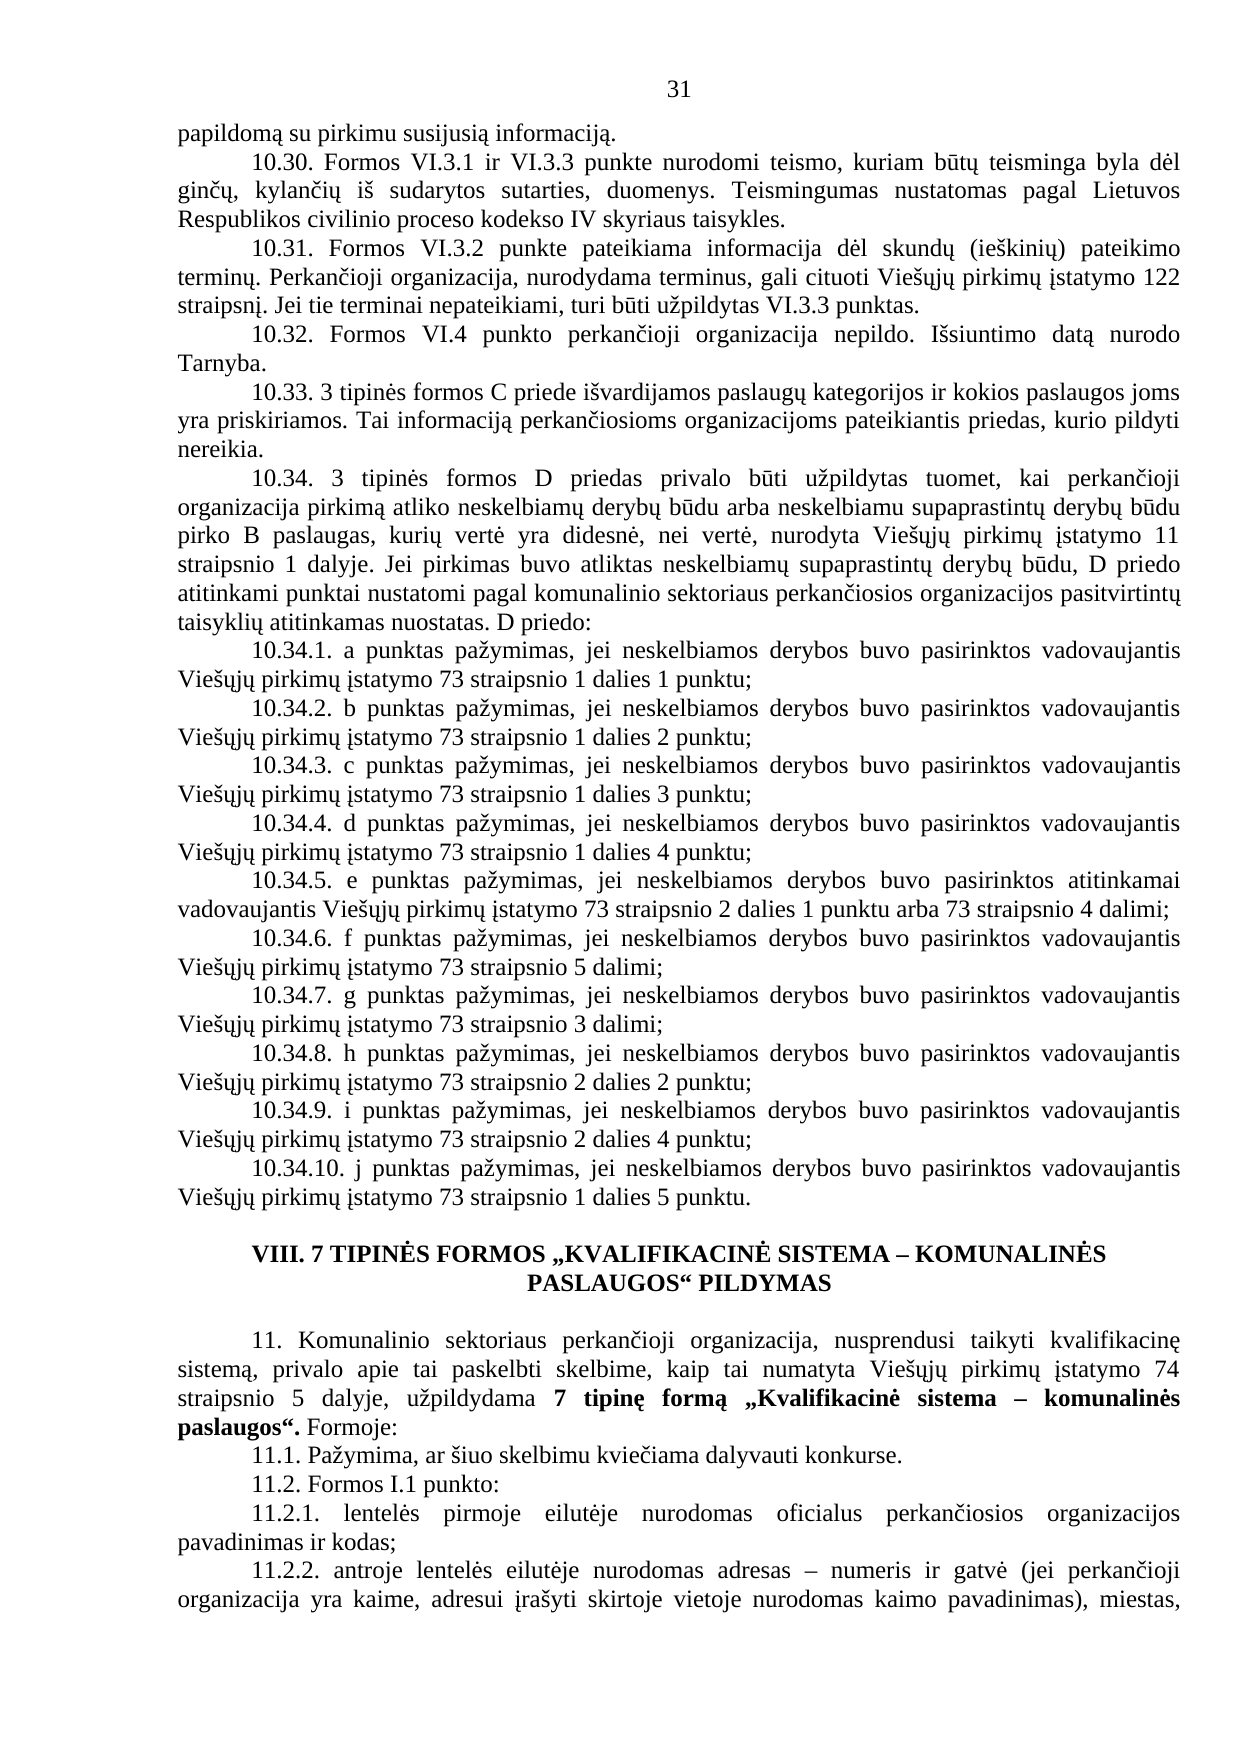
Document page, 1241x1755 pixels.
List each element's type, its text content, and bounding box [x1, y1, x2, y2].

text 10.34.2. b punktas pažymimas, jei neskelbiamos derybos buvo pasirinktos vadovaujantis Viešųjų pirkimų įstatymo 73 straipsnio 1 dalies 2 punktu; [177, 693, 1181, 751]
text 10.34.1. a punktas pažymimas, jei neskelbiamos derybos buvo pasirinktos vadovaujantis Viešųjų pirkimų įstatymo 73 straipsnio 1 dalies 1 punktu; [177, 636, 1181, 693]
text 11.1. Pažymima, ar šiuo skelbimu kviečiama dalyvauti konkurse. [177, 1441, 1181, 1469]
text 10.34.5. e punktas pažymimas, jei neskelbiamos derybos buvo pasirinktos atitinkamai vadovaujantis Viešųjų pirkimų įstatymo 73 straipsnio 2 dalies 1 punktu arba 73 straipsnio 4 dalimi; [177, 866, 1181, 923]
text 11. Komunalinio sektoriaus perkančioji organizacija, nusprendusi taikyti kvalifikacinę sistemą, privalo apie tai paskelbti skelbime, kaip tai numatyta Viešųjų pirkimų įstatymo 74 straipsnio 5 dalyje, užpildydama 7 tipinę formą „Kvalifikacinė sistema – komunalinės paslaugos“. Formoje: [177, 1326, 1181, 1441]
text 10.30. Formos VI.3.1 ir VI.3.3 punkte nurodomi teismo, kuriam būtų teisminga byla dėl ginčų, kylančių iš sudarytos sutarties, duomenys. Teismingumas nustatomas pagal Lietuvos Respublikos civilinio proceso kodekso IV skyriaus taisykles. [177, 147, 1181, 233]
text 11.2.1. lentelės pirmoje eilutėje nurodomas oficialus perkančiosios organizacijos pavadinimas ir kodas; [177, 1498, 1181, 1556]
text 10.34.10. j punktas pažymimas, jei neskelbiamos derybos buvo pasirinktos vadovaujantis Viešųjų pirkimų įstatymo 73 straipsnio 1 dalies 5 punktu. [177, 1153, 1181, 1211]
text 10.33. 3 tipinės formos C priede išvardijamos paslaugų kategorijos ir kokios paslaugos joms yra priskiriamos. Tai informaciją perkančiosioms organizacijoms pateikiantis priedas, kurio pildyti nereikia. [177, 377, 1181, 463]
text 10.31. Formos VI.3.2 punkte pateikiama informacija dėl skundų (ieškinių) pateikimo terminų. Perkančioji organizacija, nurodydama terminus, gali cituoti Viešųjų pirkimų įstatymo 122 straipsnį. Jei tie terminai nepateikiami, turi būti užpildytas VI.3.3 punktas. [177, 233, 1181, 319]
text 10.34.8. h punktas pažymimas, jei neskelbiamos derybos buvo pasirinktos vadovaujantis Viešųjų pirkimų įstatymo 73 straipsnio 2 dalies 2 punktu; [177, 1038, 1181, 1096]
text VIII. 7 TIPINĖS FORMOS „KVALIFIKACINĖ SISTEMA – KOMUNALINĖS PASLAUGOS“ PILDYMAS [177, 1239, 1181, 1297]
text 10.32. Formos VI.4 punkto perkančioji organizacija nepildo. Išsiuntimo datą nurodo Tarnyba. [177, 319, 1181, 377]
text 10.34.9. i punktas pažymimas, jei neskelbiamos derybos buvo pasirinktos vadovaujantis Viešųjų pirkimų įstatymo 73 straipsnio 2 dalies 4 punktu; [177, 1096, 1181, 1153]
text 11.2. Formos I.1 punkto: [177, 1469, 1181, 1498]
text 10.34.7. g punktas pažymimas, jei neskelbiamos derybos buvo pasirinktos vadovaujantis Viešųjų pirkimų įstatymo 73 straipsnio 3 dalimi; [177, 981, 1181, 1038]
text papildomą su pirkimu susijusią informaciją. [177, 118, 1181, 147]
text 10.34.4. d punktas pažymimas, jei neskelbiamos derybos buvo pasirinktos vadovaujantis Viešųjų pirkimų įstatymo 73 straipsnio 1 dalies 4 punktu; [177, 808, 1181, 866]
text 10.34.3. c punktas pažymimas, jei neskelbiamos derybos buvo pasirinktos vadovaujantis Viešųjų pirkimų įstatymo 73 straipsnio 1 dalies 3 punktu; [177, 751, 1181, 808]
text 11.2.2. antroje lentelės eilutėje nurodomas adresas – numeris ir gatvė (jei perkančioji organizacija yra kaime, adresui įrašyti skirtoje vietoje nurodomas kaimo pavadinimas), miestas, [177, 1556, 1181, 1613]
text 10.34.6. f punktas pažymimas, jei neskelbiamos derybos buvo pasirinktos vadovaujantis Viešųjų pirkimų įstatymo 73 straipsnio 5 dalimi; [177, 923, 1181, 981]
text 10.34. 3 tipinės formos D priedas privalo būti užpildytas tuomet, kai perkančioji organizacija pirkimą atliko neskelbiamų derybų būdu arba neskelbiamu supaprastintų derybų būdu pirko B paslaugas, kurių vertė yra didesnė, nei vertė, nurodyta Viešųjų pirkimų įstatymo 11 straipsnio 1 dalyje. Jei pirkimas buvo atliktas neskelbiamų supaprastintų derybų būdu, D priedo atitinkami punktai nustatomi pagal komunalinio sektoriaus perkančiosios organizacijos pasitvirtintų taisyklių atitinkamas nuostatas. D priedo: [177, 463, 1181, 636]
